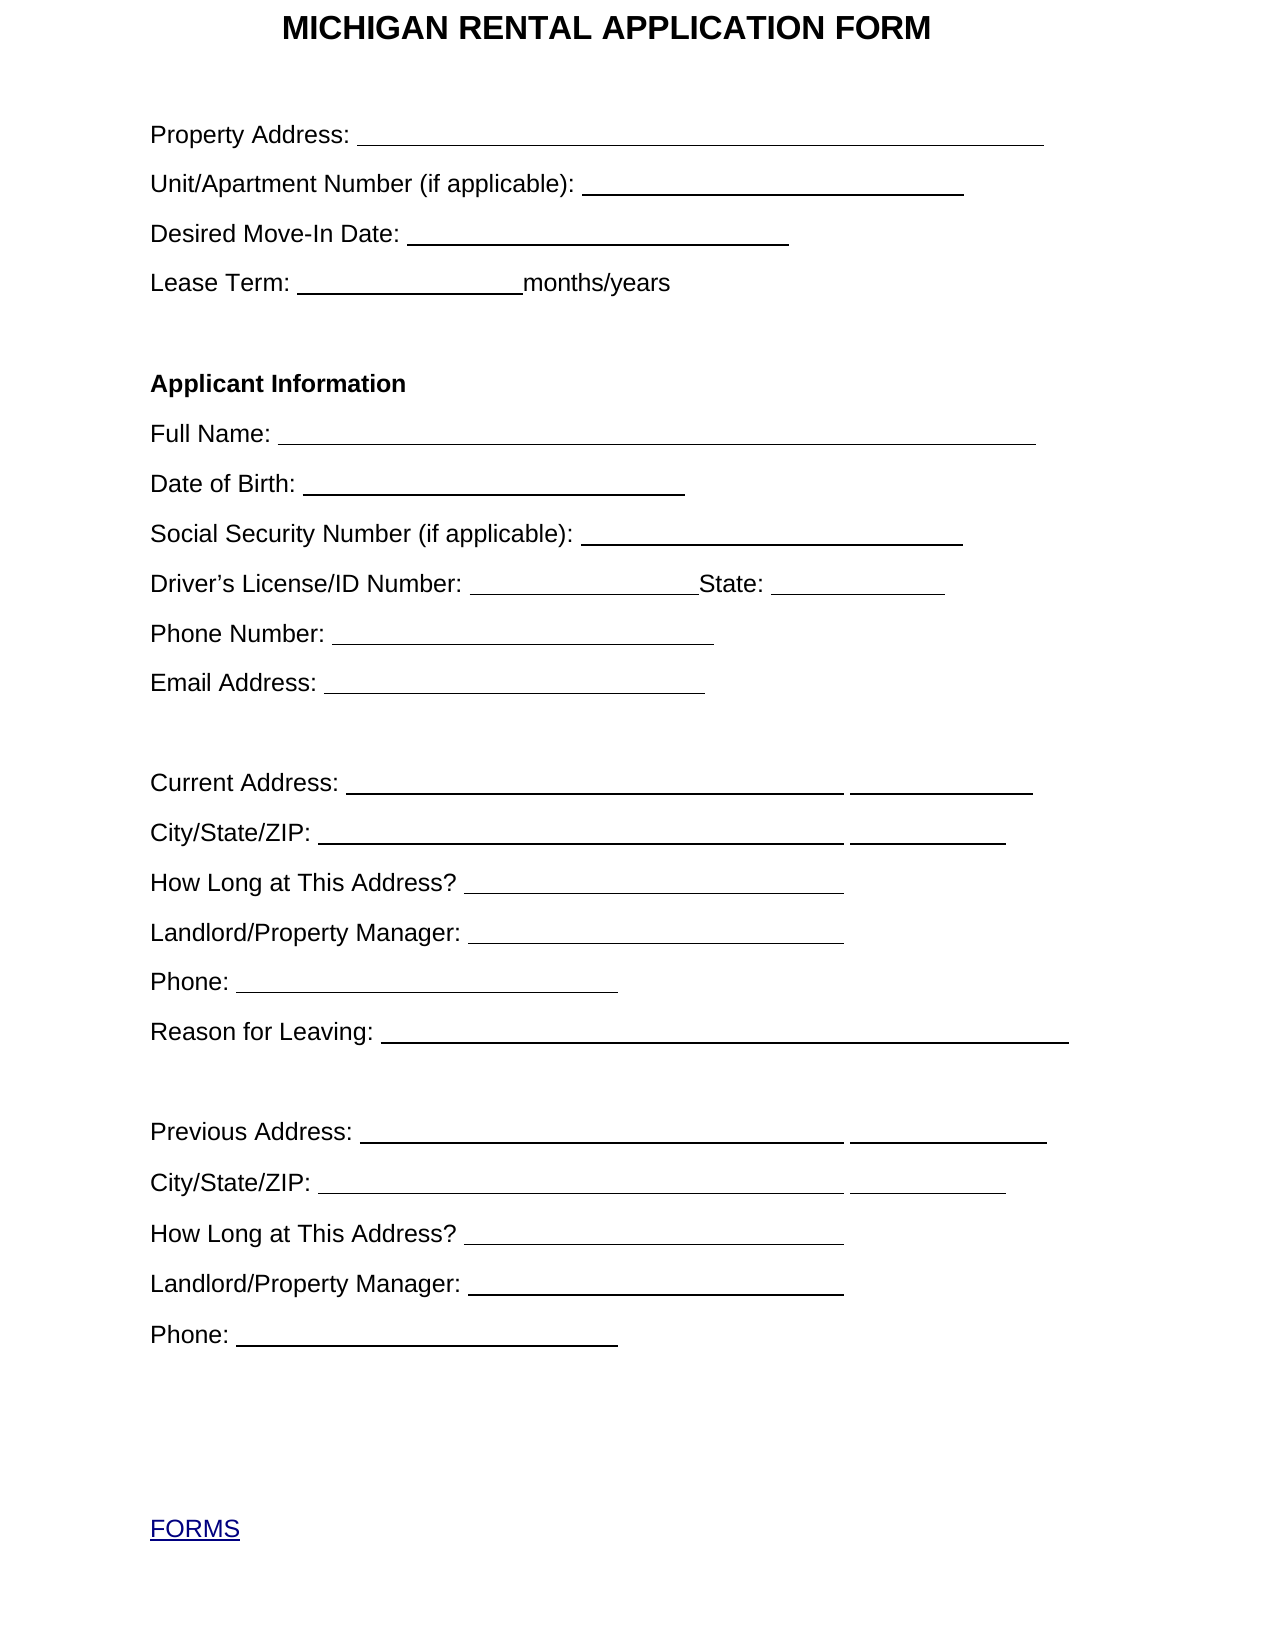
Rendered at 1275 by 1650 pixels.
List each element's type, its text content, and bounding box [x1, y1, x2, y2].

text Date of Birth: [150, 469, 1125, 498]
text Reason for Leaving: [150, 1017, 1125, 1046]
text Lease Term: months/years [150, 269, 1125, 298]
subtitle Applicant Information [150, 369, 1125, 398]
title MICHIGAN RENTAL APPLICATION FORM [137, 8, 1076, 46]
text Current Address: City/State/ZIP: How Long at This Address? Landlord/Property Manager: [150, 768, 1033, 947]
text Social Security Number (if applicable): Driver’s License/ID Number: State: Phone Number: [150, 519, 963, 647]
text Email Address: [150, 668, 1125, 697]
text Full Name: [150, 419, 1125, 448]
text Previous Address: City/State/ZIP: How Long at This Address? Landlord/Property Manager: [150, 1117, 1047, 1298]
text Phone: [150, 968, 1125, 996]
text Phone: [150, 1320, 1125, 1349]
text Property Address: Unit/Apartment Number (if applicable): Desired Move-In Date: [150, 119, 1044, 248]
